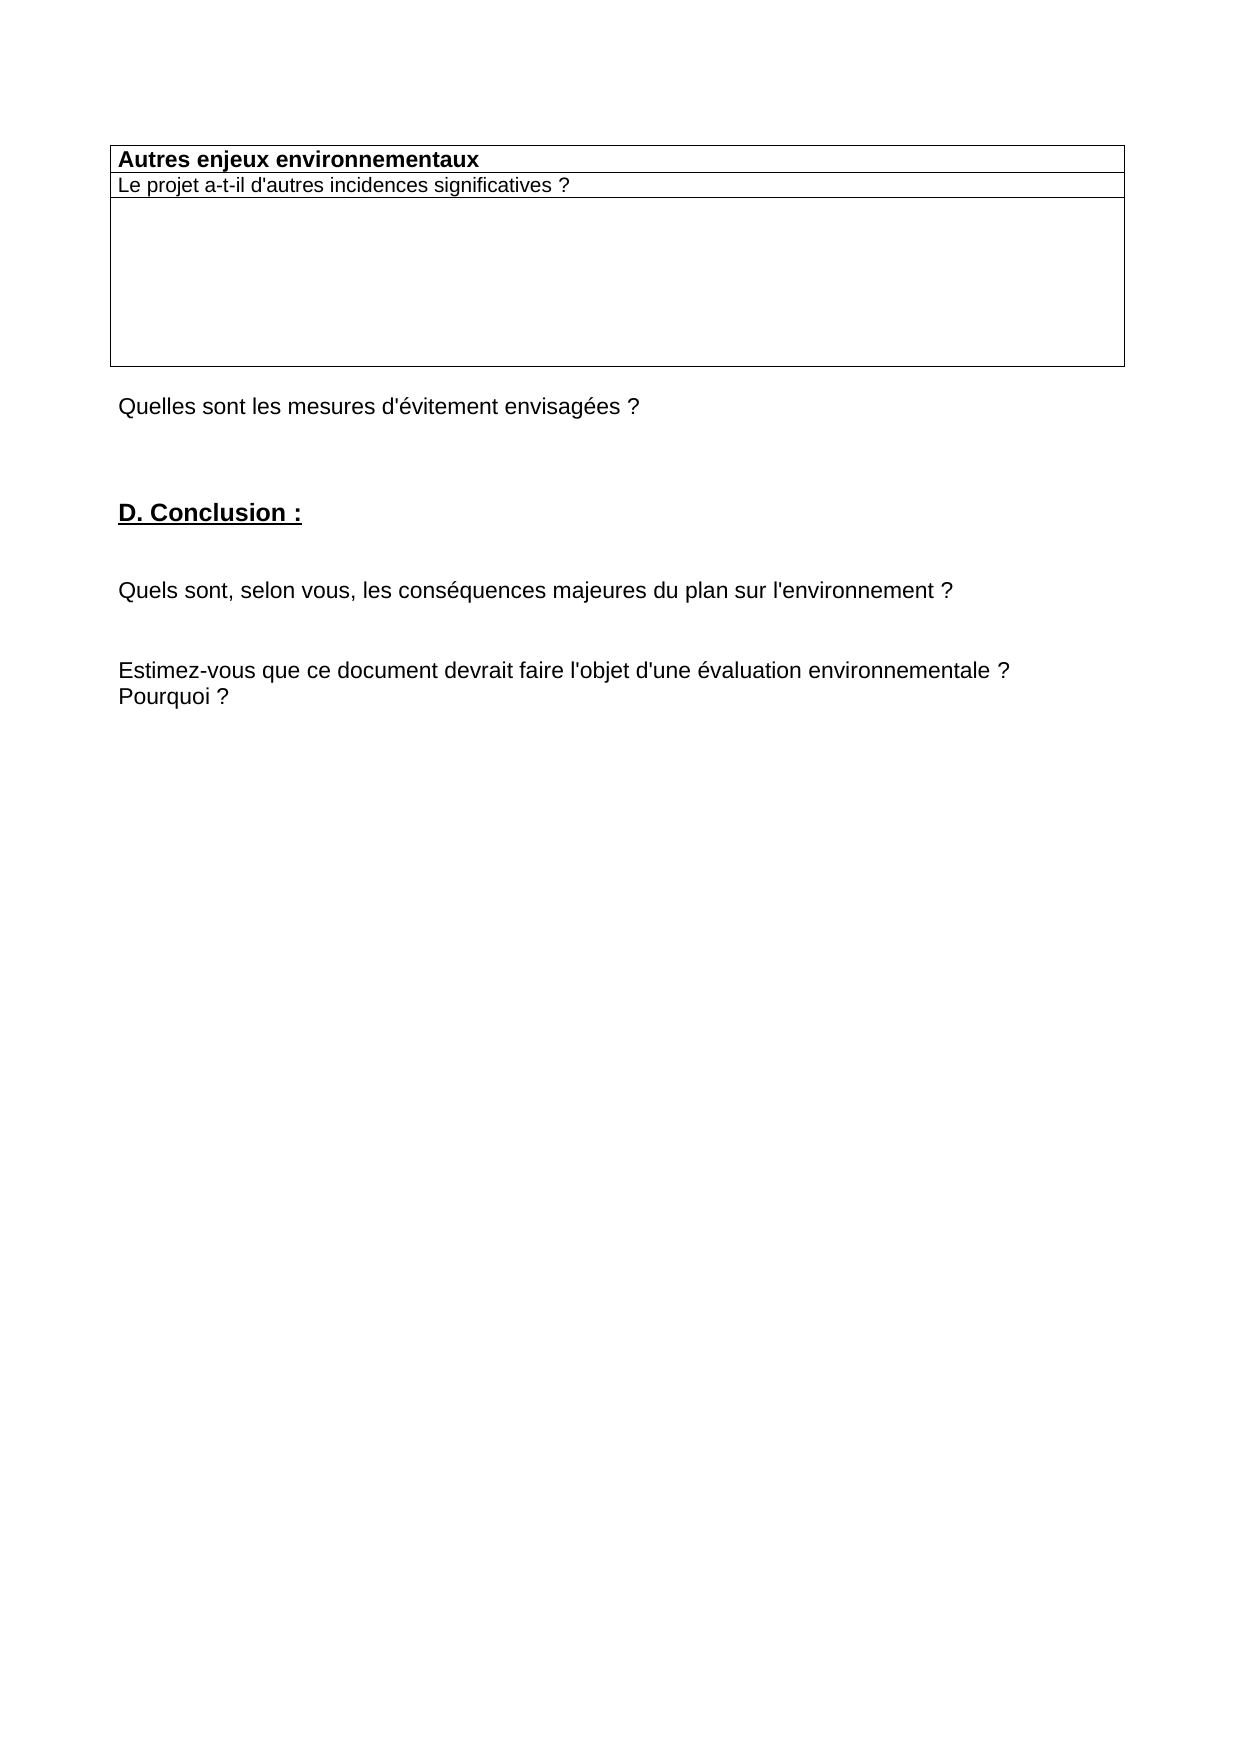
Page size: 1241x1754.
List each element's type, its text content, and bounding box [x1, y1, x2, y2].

text D. Conclusion : [118, 498, 1122, 527]
text Quelles sont les mesures d'évitement envisagées ? [118, 393, 1122, 419]
text Quels sont, selon vous, les conséquences majeures du plan sur l'environnement ? [118, 577, 1122, 604]
text Estimez-vous que ce document devrait faire l'objet d'une évaluation environnementale ? Pourquoi ? [118, 657, 1122, 709]
table_cell Le projet a-t-il d'autres incidences significatives ? [111, 173, 1124, 197]
table_header Autres enjeux environnementaux [111, 146, 1124, 172]
table_cell [111, 198, 1124, 366]
